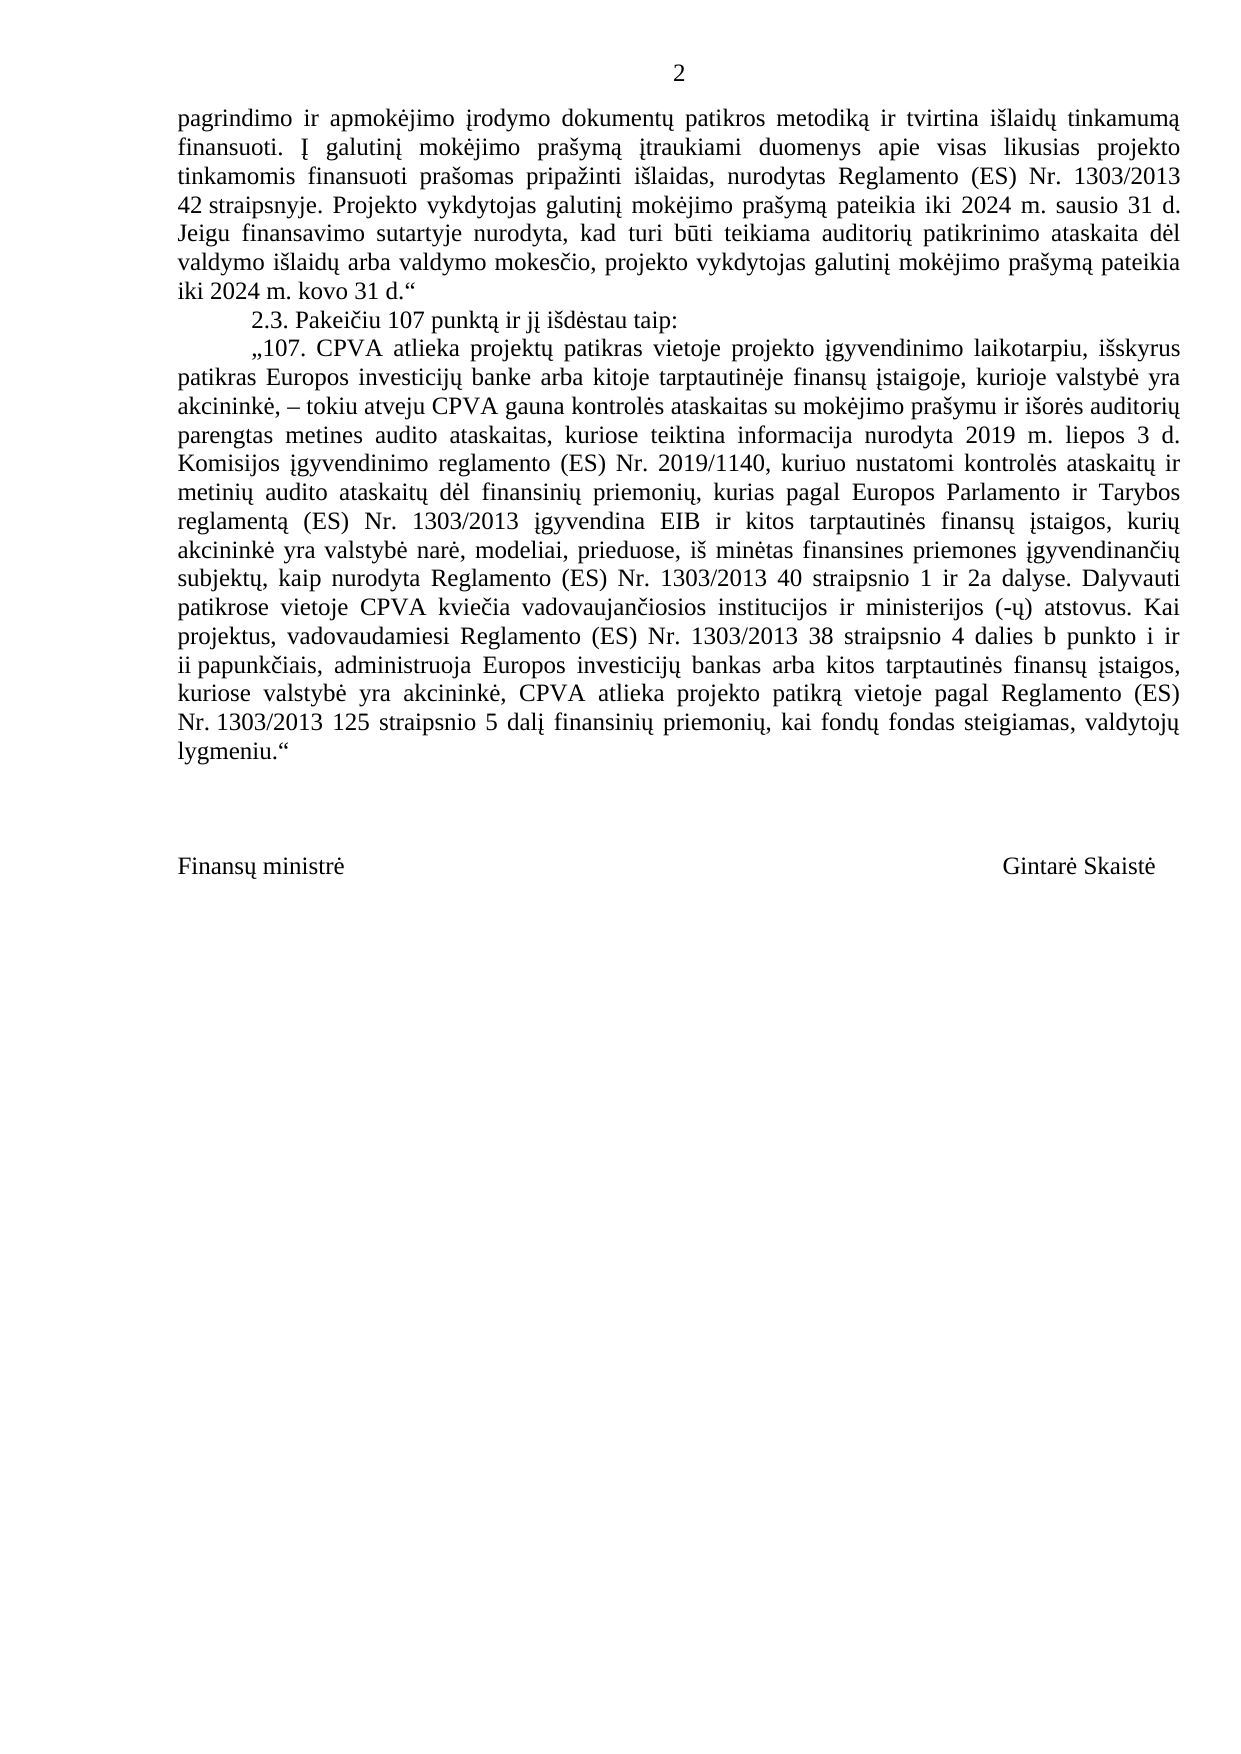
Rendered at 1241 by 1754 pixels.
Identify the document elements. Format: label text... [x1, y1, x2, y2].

text pagrindimo ir apmokėjimo įrodymo dokumentų patikros metodiką ir tvirtina išlaidų tinkamumą finansuoti. Į galutinį mokėjimo prašymą įtraukiami duomenys apie visas likusias projekto tinkamomis finansuoti prašomas pripažinti išlaidas, nurodytas Reglamento (ES) Nr. 1303/2013 42 straipsnyje. Projekto vykdytojas galutinį mokėjimo prašymą pateikia iki 2024 m. sausio 31 d. Jeigu finansavimo sutartyje nurodyta, kad turi būti teikiama auditorių patikrinimo ataskaita dėl valdymo išlaidų arba valdymo mokesčio, projekto vykdytojas galutinį mokėjimo prašymą pateikia iki 2024 m. kovo 31 d.“ [177, 103, 1181, 305]
text „107. CPVA atlieka projektų patikras vietoje projekto įgyvendinimo laikotarpiu, išskyrus patikras Europos investicijų banke arba kitoje tarptautinėje finansų įstaigoje, kurioje valstybė yra akcininkė, – tokiu atveju CPVA gauna kontrolės ataskaitas su mokėjimo prašymu ir išorės auditorių parengtas metines audito ataskaitas, kuriose teiktina informacija nurodyta 2019 m. liepos 3 d. Komisijos įgyvendinimo reglamento (ES) Nr. 2019/1140, kuriuo nustatomi kontrolės ataskaitų ir metinių audito ataskaitų dėl finansinių priemonių, kurias pagal Europos Parlamento ir Tarybos reglamentą (ES) Nr. 1303/2013 įgyvendina EIB ir kitos tarptautinės finansų įstaigos, kurių akcininkė yra valstybė narė, modeliai, prieduose, iš minėtas finansines priemones įgyvendinančių subjektų, kaip nurodyta Reglamento (ES) Nr. 1303/2013 40 straipsnio 1 ir 2a dalyse. Dalyvauti patikrose vietoje CPVA kviečia vadovaujančiosios institucijos ir ministerijos (-ų) atstovus. Kai projektus, vadovaudamiesi Reglamento (ES) Nr. 1303/2013 38 straipsnio 4 dalies b punkto i ir ii papunkčiais, administruoja Europos investicijų bankas arba kitos tarptautinės finansų įstaigos, kuriose valstybė yra akcininkė, CPVA atlieka projekto patikrą vietoje pagal Reglamento (ES) Nr. 1303/2013 125 straipsnio 5 dalį finansinių priemonių, kai fondų fondas steigiamas, valdytojų lygmeniu.“ [177, 333, 1181, 765]
text Finansų ministrė Gintarė Skaistė [177, 851, 1181, 880]
text 2.3. Pakeičiu 107 punktą ir jį išdėstau taip: [177, 305, 1181, 333]
